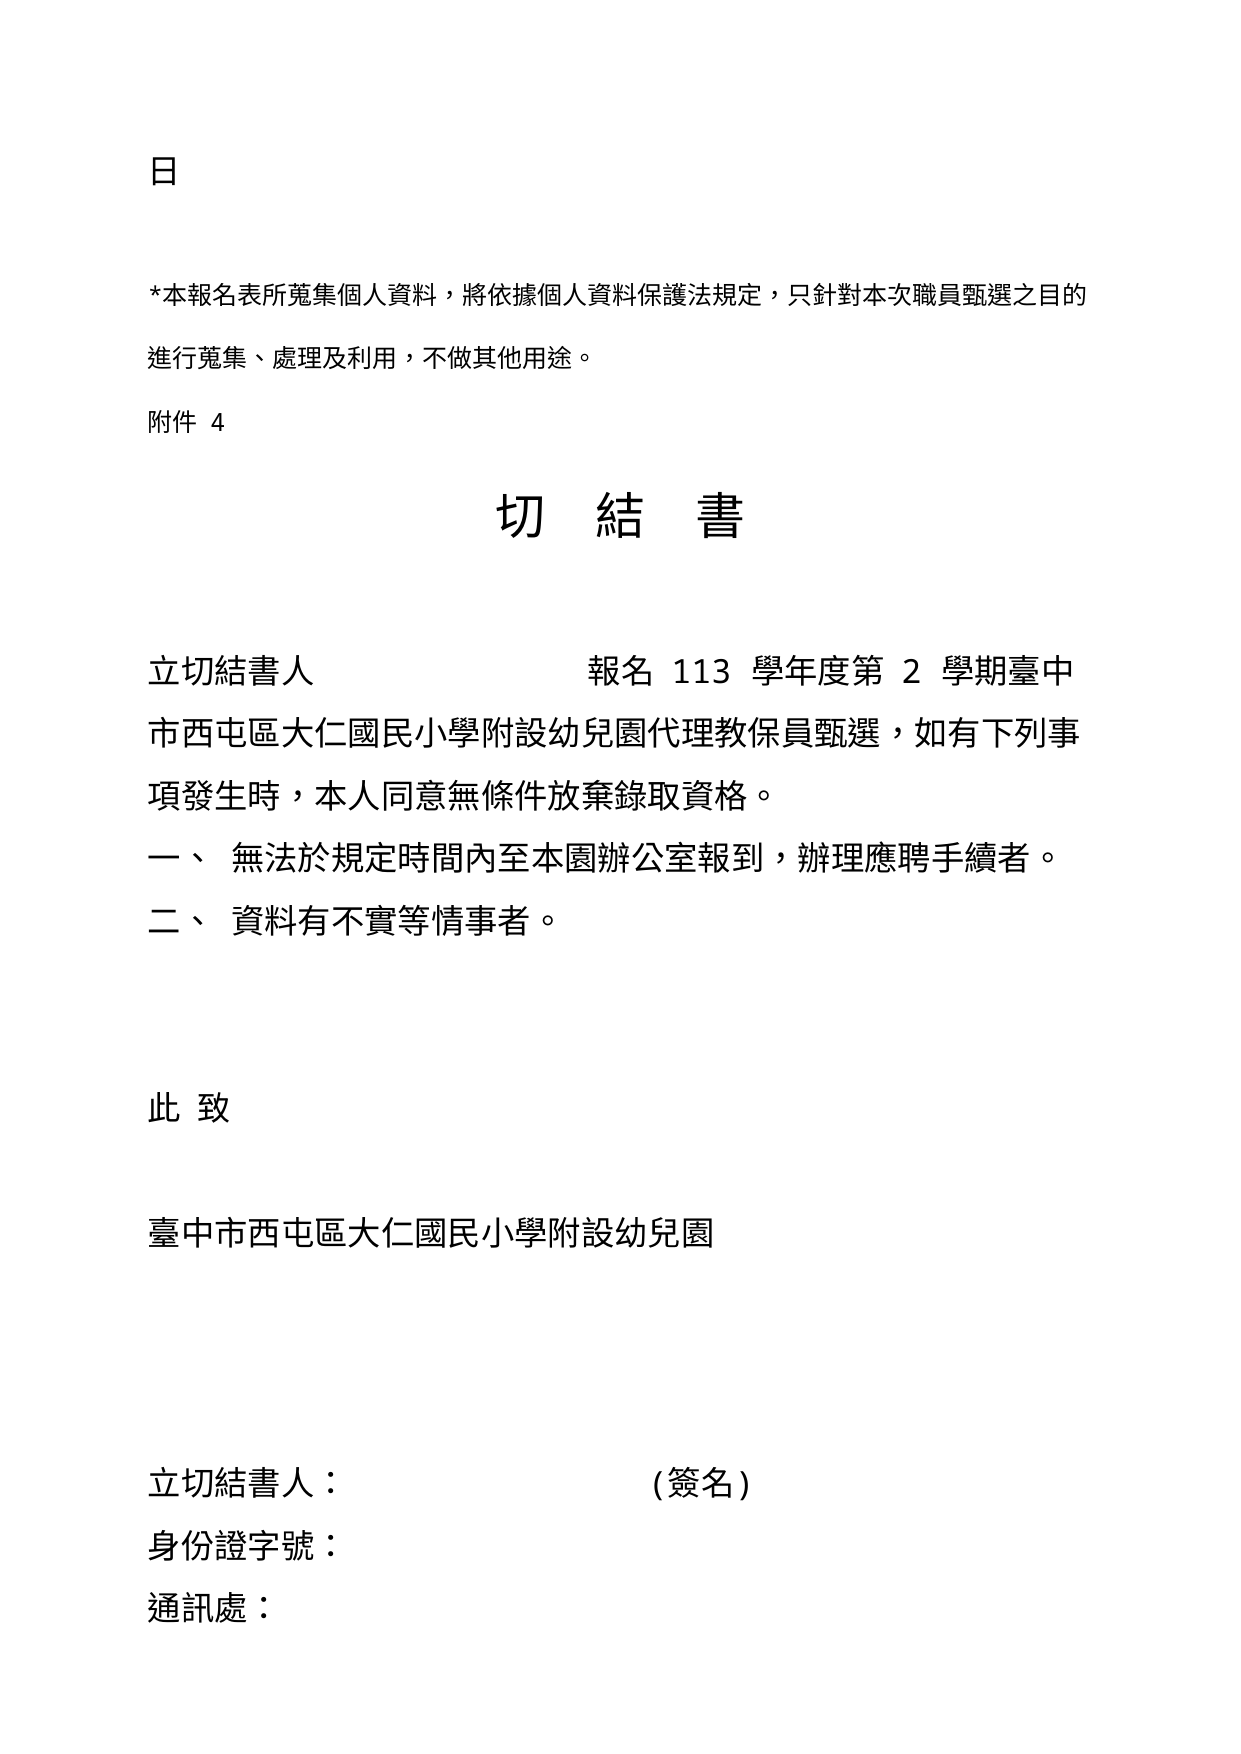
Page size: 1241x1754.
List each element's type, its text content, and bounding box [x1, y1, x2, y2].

text 日 [148, 127, 1092, 189]
text 立切結書人： (簽名) [148, 1439, 1092, 1502]
text *本報名表所蒐集個人資料，將依據個人資料保護法規定，只針對本次職員甄選之目的進行蒐集、處理及利用，不做其他用途。 [148, 252, 1092, 377]
text 一、 無法於規定時間內至本園辦公室報到，辦理應聘手續者。二、 資料有不實等情事者。 [148, 814, 1092, 939]
text 臺中市西屯區大仁國民小學附設幼兒園 [148, 1189, 1092, 1252]
text 此 致 [148, 1064, 1092, 1127]
text 切 結 書 [148, 439, 1092, 564]
text 身份證字號： [148, 1502, 1092, 1564]
text 通訊處： [148, 1564, 1092, 1627]
text 附件 4 [148, 377, 1092, 439]
text 立切結書人 報名 113 學年度第 2 學期臺中市西屯區大仁國民小學附設幼兒園代理教保員甄選，如有下列事項發生時，本人同意無條件放棄錄取資格。 [148, 627, 1092, 814]
